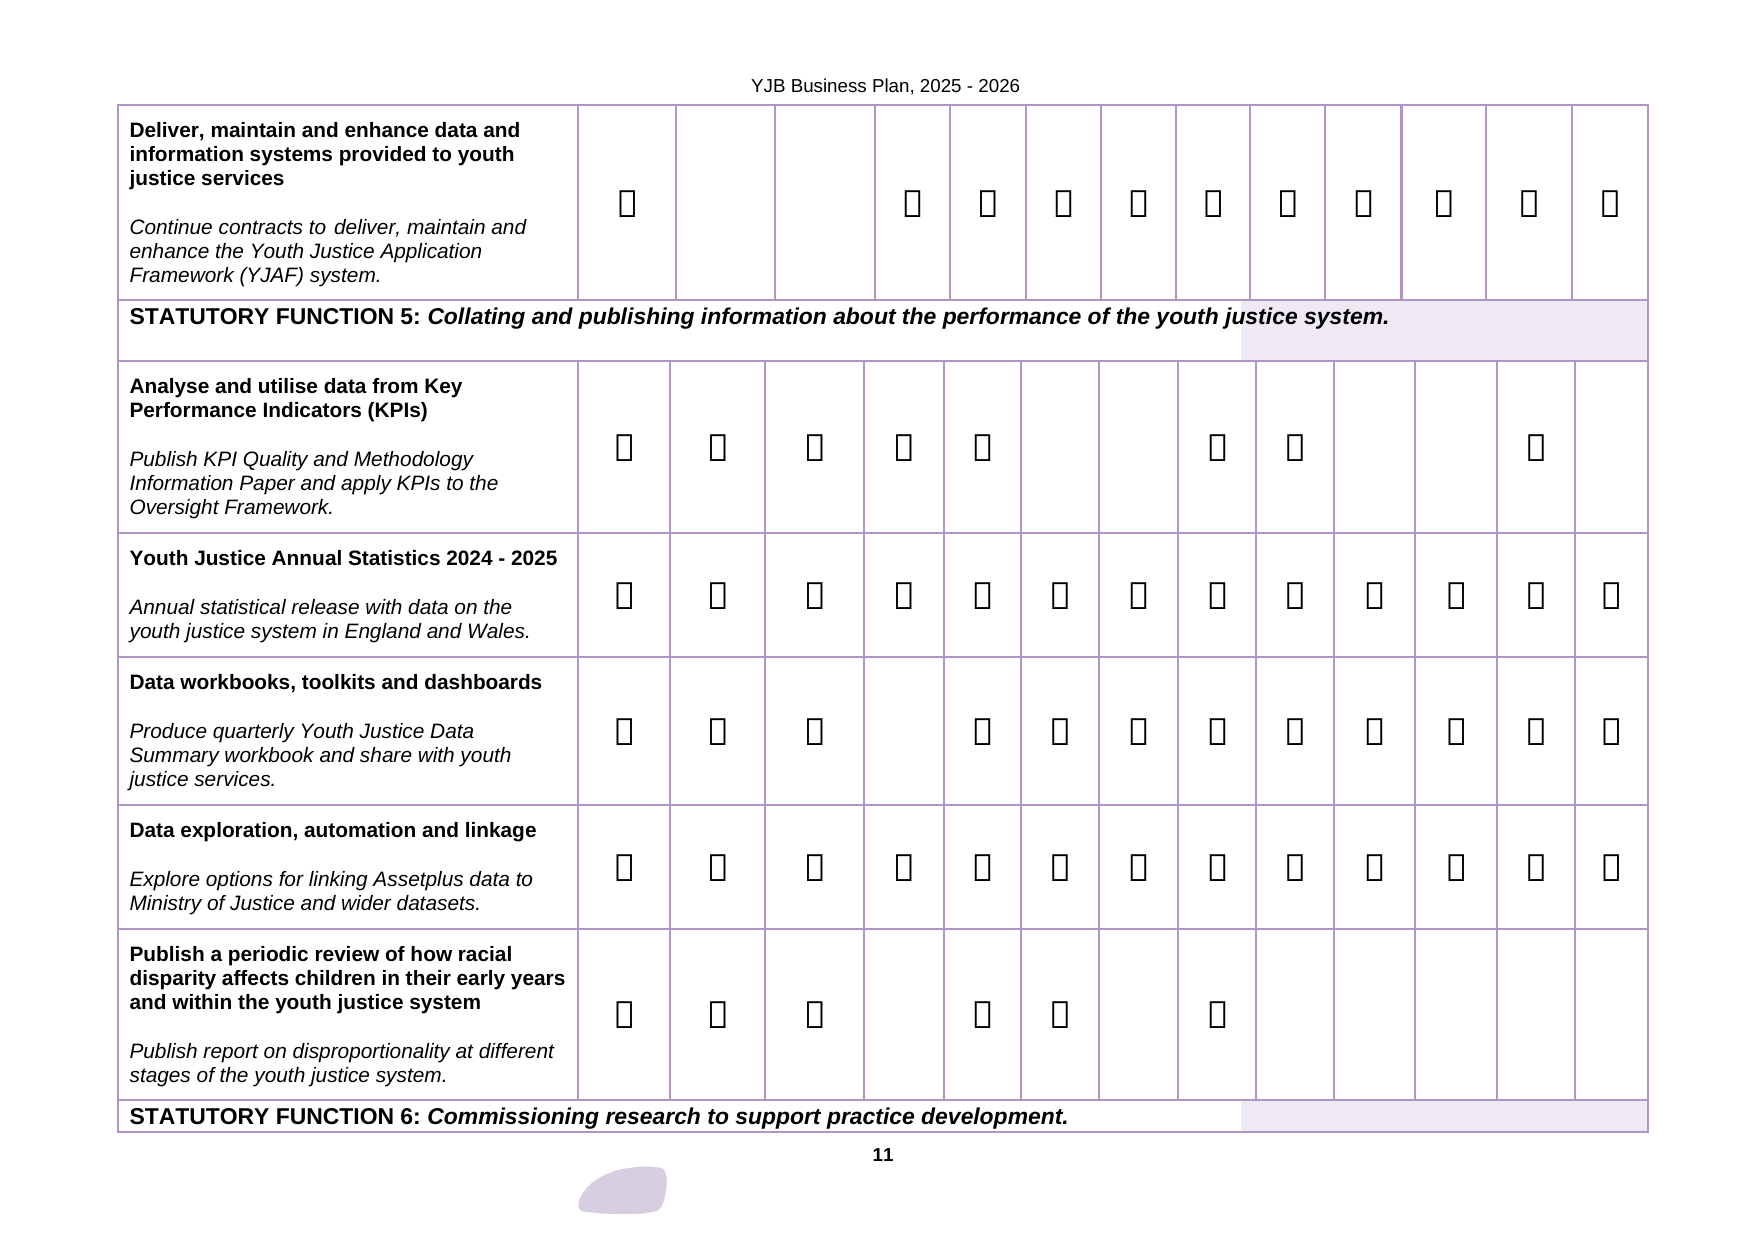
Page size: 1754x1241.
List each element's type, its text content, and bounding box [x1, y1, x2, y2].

table_cell ✅ [1257, 534, 1333, 656]
table_cell ✅ [1241, 658, 1255, 803]
table_cell [1257, 930, 1333, 1099]
table_cell ✅ [1416, 534, 1496, 656]
table_cell ✅ [1257, 806, 1333, 927]
table_cell ✅ [1251, 106, 1324, 299]
table_cell ✅ [1487, 106, 1571, 299]
table_cell ✅ [1257, 658, 1333, 803]
table_cell [1576, 930, 1647, 1099]
table_cell ✅ [1257, 362, 1333, 532]
table_cell STATUTORY FUNCTION 5: Collating and publishing information about the performance of the youth justice system. [1241, 301, 1647, 360]
table_cell ✅ [1416, 806, 1496, 927]
table_cell ✅ [1335, 806, 1414, 927]
table_cell ✅ [1241, 106, 1249, 299]
table_cell [1416, 930, 1496, 1099]
table_cell [1498, 930, 1574, 1099]
table_cell ✅ [1416, 658, 1496, 803]
table_cell ✅ [1241, 534, 1255, 656]
table_cell ✅ [1241, 930, 1255, 1099]
table_cell ✅ [1241, 362, 1255, 532]
table_cell ✅ [1403, 106, 1485, 299]
table_cell [1335, 362, 1414, 532]
table_cell ✅ [1576, 534, 1647, 656]
table_cell ✅ [1335, 534, 1414, 656]
table_cell ✅ [1498, 534, 1574, 656]
table_cell [1416, 362, 1496, 532]
table_cell ✅ [1576, 658, 1647, 803]
table_cell ✅ [1335, 658, 1414, 803]
table_cell ✅ [1498, 362, 1574, 532]
table_cell [1335, 930, 1414, 1099]
table_cell ✅ [1241, 806, 1255, 927]
table_cell ✅ [1498, 806, 1574, 927]
table_cell ✅ [1573, 106, 1647, 299]
table_cell ✅ [1498, 658, 1574, 803]
table_cell STATUTORY FUNCTION 6: Commissioning research to support practice development. [1241, 1101, 1647, 1131]
table_cell ✅ [1326, 106, 1400, 299]
table_cell [1576, 362, 1647, 532]
table_cell ✅ [1576, 806, 1647, 927]
